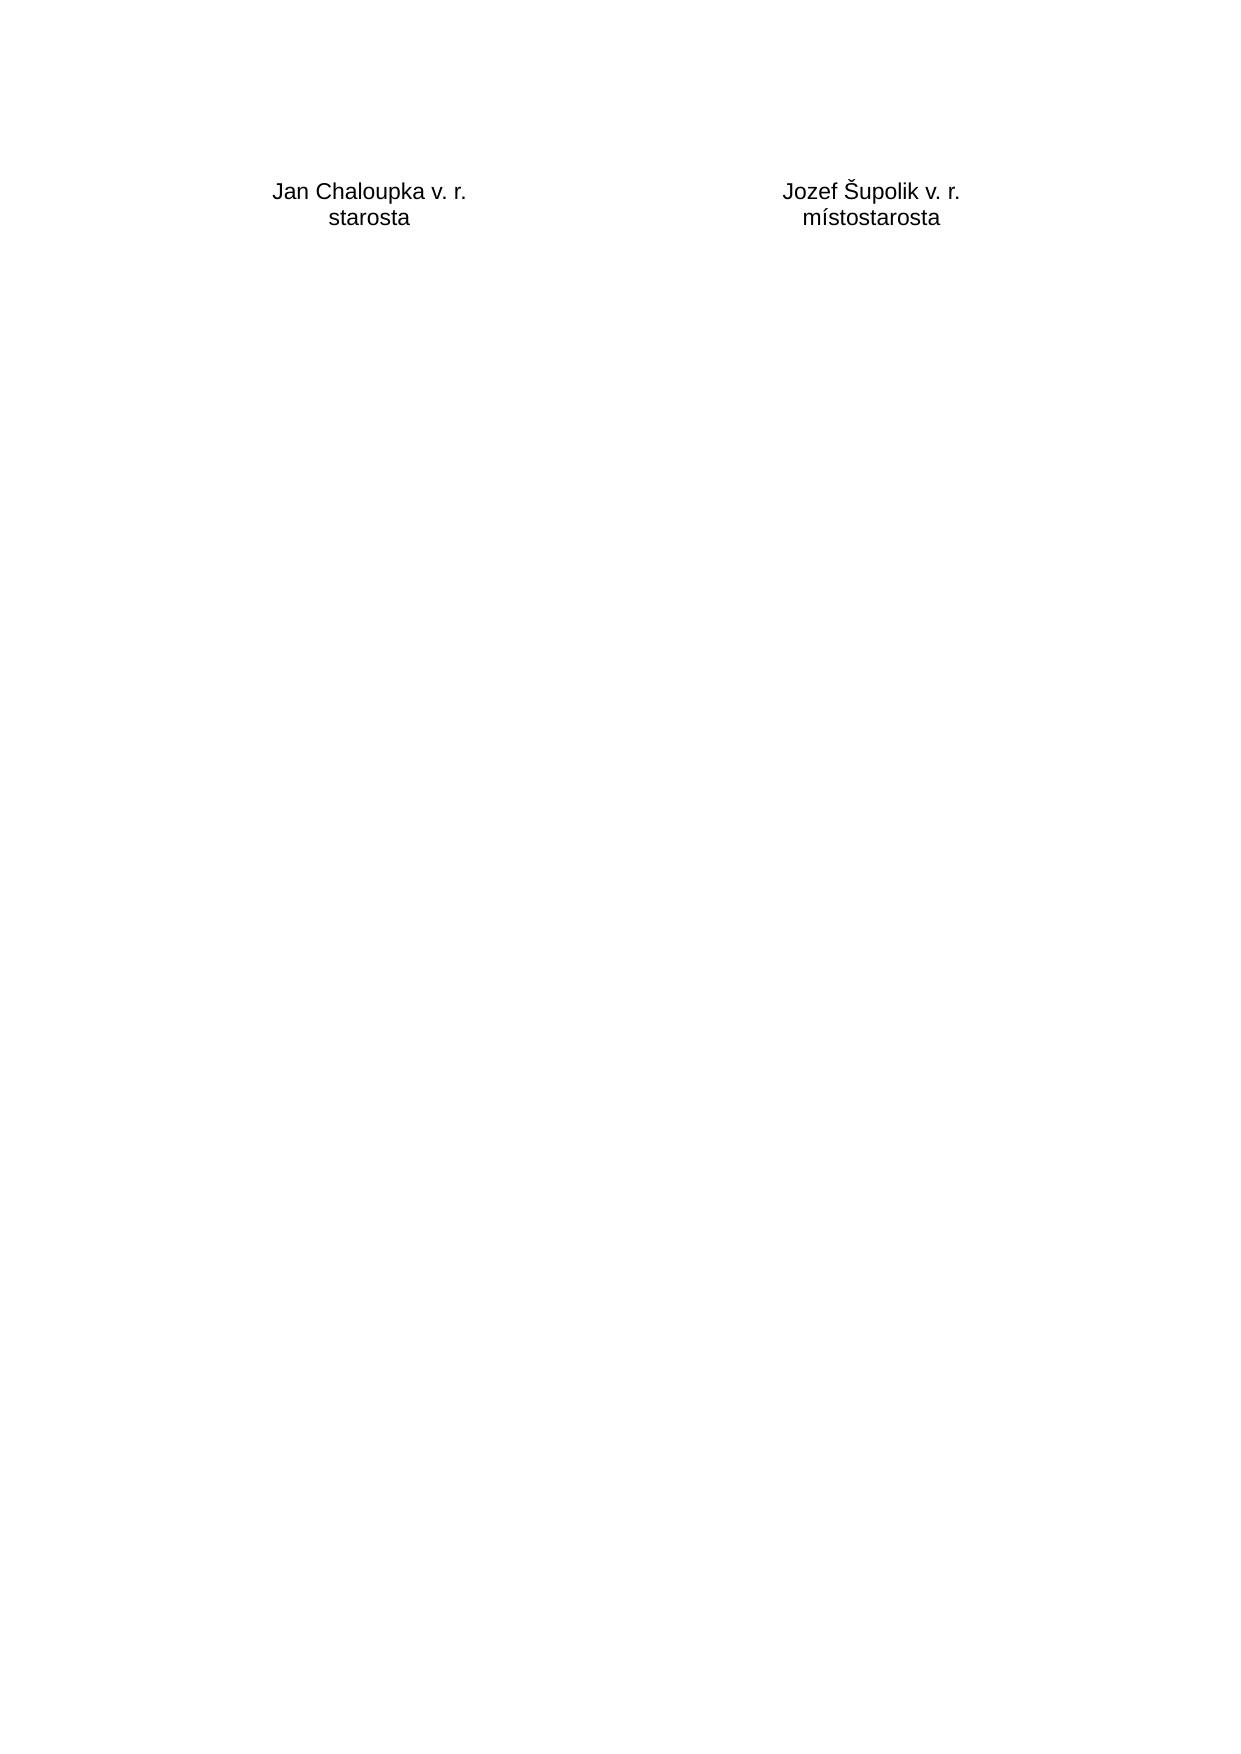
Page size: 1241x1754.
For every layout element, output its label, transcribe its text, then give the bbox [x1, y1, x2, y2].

table_cell [118, 236, 620, 354]
table_header Jozef Šupolik v. r. místostarosta [620, 118, 1122, 236]
table_cell [620, 236, 1122, 354]
table_header Jan Chaloupka v. r. starosta [118, 118, 620, 236]
